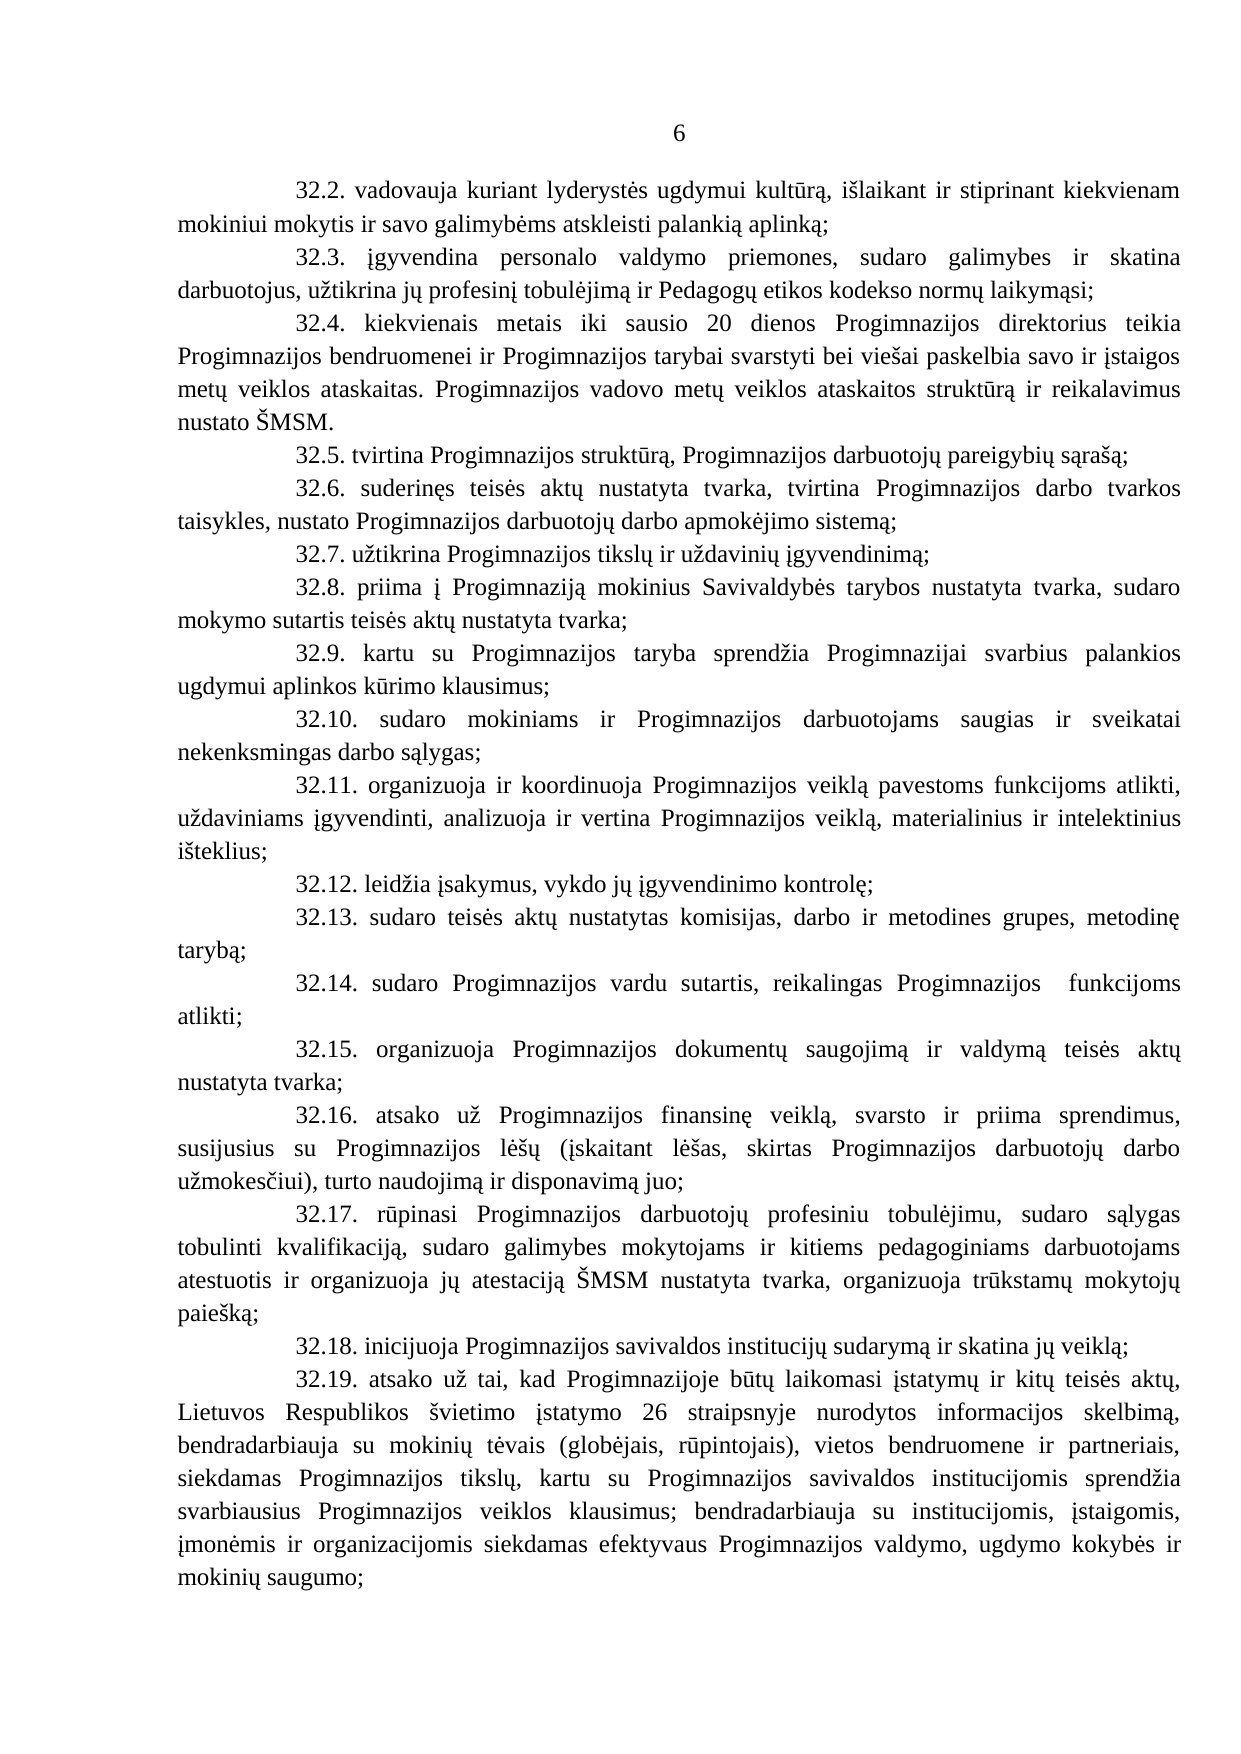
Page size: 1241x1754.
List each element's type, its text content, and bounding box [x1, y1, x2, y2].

text 32.14. sudaro Progimnazijos vardu sutartis, reikalingas Progimnazijos funkcijoms atlikti; [177, 968, 1181, 1030]
text 32.9. kartu su Progimnazijos taryba sprendžia Progimnazijai svarbius palankios ugdymui aplinkos kūrimo klausimus; [177, 638, 1181, 700]
text 32.10. sudaro mokiniams ir Progimnazijos darbuotojams saugias ir sveikatai nekenksmingas darbo sąlygas; [177, 704, 1181, 766]
text 32.5. tvirtina Progimnazijos struktūrą, Progimnazijos darbuotojų pareigybių sąrašą; [177, 440, 1181, 468]
text 32.18. inicijuoja Progimnazijos savivaldos institucijų sudarymą ir skatina jų veiklą; [177, 1331, 1181, 1360]
text 32.15. organizuoja Progimnazijos dokumentų saugojimą ir valdymą teisės aktų nustatyta tvarka; [177, 1034, 1181, 1096]
text 32.13. sudaro teisės aktų nustatytas komisijas, darbo ir metodines grupes, metodinę tarybą; [177, 902, 1181, 964]
text 32.8. priima į Progimnaziją mokinius Savivaldybės tarybos nustatyta tvarka, sudaro mokymo sutartis teisės aktų nustatyta tvarka; [177, 572, 1181, 634]
text 32.2. vadovauja kuriant lyderystės ugdymui kultūrą, išlaikant ir stiprinant kiekvienam mokiniui mokytis ir savo galimybėms atskleisti palankią aplinką; [177, 176, 1181, 237]
text 32.16. atsako už Progimnazijos finansinę veiklą, svarsto ir priima sprendimus, susijusius su Progimnazijos lėšų (įskaitant lėšas, skirtas Progimnazijos darbuotojų darbo užmokesčiui), turto naudojimą ir disponavimą juo; [177, 1100, 1181, 1195]
text 32.3. įgyvendina personalo valdymo priemones, sudaro galimybes ir skatina darbuotojus, užtikrina jų profesinį tobulėjimą ir Pedagogų etikos kodekso normų laikymąsi; [177, 242, 1181, 303]
text 32.17. rūpinasi Progimnazijos darbuotojų profesiniu tobulėjimu, sudaro sąlygas tobulinti kvalifikaciją, sudaro galimybes mokytojams ir kitiems pedagoginiams darbuotojams atestuotis ir organizuoja jų atestaciją ŠMSM nustatyta tvarka, organizuoja trūkstamų mokytojų paiešką; [177, 1199, 1181, 1327]
text 32.19. atsako už tai, kad Progimnazijoje būtų laikomasi įstatymų ir kitų teisės aktų, Lietuvos Respublikos švietimo įstatymo 26 straipsnyje nurodytos informacijos skelbimą, bendradarbiauja su mokinių tėvais (globėjais, rūpintojais), vietos bendruomene ir partneriais, siekdamas Progimnazijos tikslų, kartu su Progimnazijos savivaldos institucijomis sprendžia svarbiausius Progimnazijos veiklos klausimus; bendradarbiauja su institucijomis, įstaigomis, įmonėmis ir organizacijomis siekdamas efektyvaus Progimnazijos valdymo, ugdymo kokybės ir mokinių saugumo; [177, 1364, 1181, 1591]
text 32.11. organizuoja ir koordinuoja Progimnazijos veiklą pavestoms funkcijoms atlikti, uždaviniams įgyvendinti, analizuoja ir vertina Progimnazijos veiklą, materialinius ir intelektinius išteklius; [177, 770, 1181, 865]
text 32.6. suderinęs teisės aktų nustatyta tvarka, tvirtina Progimnazijos darbo tvarkos taisykles, nustato Progimnazijos darbuotojų darbo apmokėjimo sistemą; [177, 473, 1181, 534]
text 32.4. kiekvienais metais iki sausio 20 dienos Progimnazijos direktorius teikia Progimnazijos bendruomenei ir Progimnazijos tarybai svarstyti bei viešai paskelbia savo ir įstaigos metų veiklos ataskaitas. Progimnazijos vadovo metų veiklos ataskaitos struktūrą ir reikalavimus nustato ŠMSM. [177, 308, 1181, 436]
text 32.7. užtikrina Progimnazijos tikslų ir uždavinių įgyvendinimą; [177, 539, 1181, 568]
text 32.12. leidžia įsakymus, vykdo jų įgyvendinimo kontrolę; [177, 869, 1181, 898]
